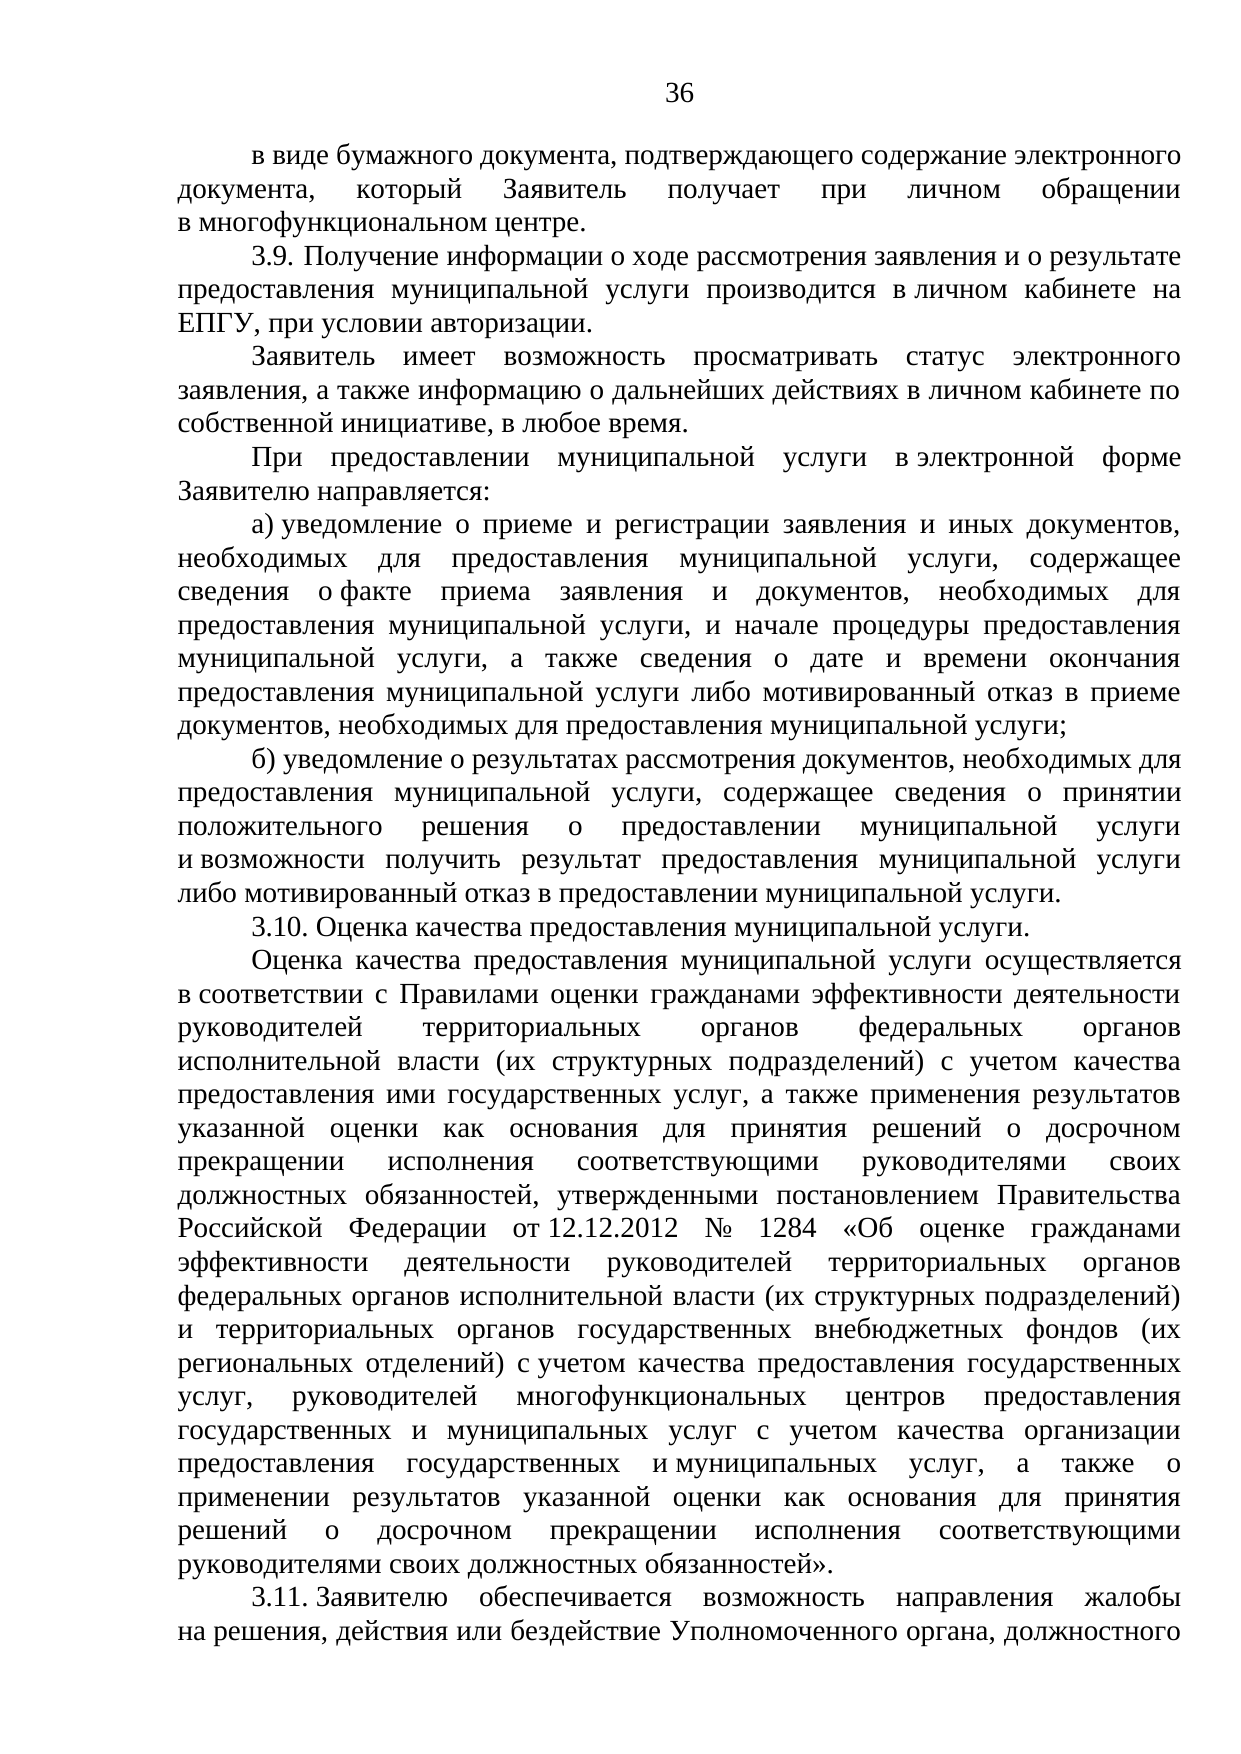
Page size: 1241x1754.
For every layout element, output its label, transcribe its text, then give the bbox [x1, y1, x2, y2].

text Заявитель имеет возможность просматривать статус электронного заявления, а также информацию о дальнейших действиях в личном кабинете по собственной инициативе, в любое время. [177, 338, 1181, 439]
text б) уведомление о результатах рассмотрения документов, необходимых для предоставления муниципальной услуги, содержащее сведения о принятии положительного решения о предоставлении муниципальной услуги и возможности получить результат предоставления муниципальной услуги либо мотивированный отказ в предоставлении муниципальной услуги. [177, 741, 1181, 909]
text а) уведомление о приеме и регистрации заявления и иных документов, необходимых для предоставления муниципальной услуги, содержащее сведения о факте приема заявления и документов, необходимых для предоставления муниципальной услуги, и начале процедуры предоставления муниципальной услуги, а также сведения о дате и времени окончания предоставления муниципальной услуги либо мотивированный отказ в приеме документов, необходимых для предоставления муниципальной услуги; [177, 506, 1181, 741]
text в виде бумажного документа, подтверждающего содержание электронного документа, который Заявитель получает при личном обращении в многофункциональном центре. [177, 137, 1181, 238]
text Оценка качества предоставления муниципальной услуги осуществляется в соответствии с Правилами оценки гражданами эффективности деятельности руководителей территориальных органов федеральных органов исполнительной власти (их структурных подразделений) с учетом качества предоставления ими государственных услуг, а также применения результатов указанной оценки как основания для принятия решений о досрочном прекращении исполнения соответствующими руководителями своих должностных обязанностей, утвержденными постановлением Правительства Российской Федерации от 12.12.2012 № 1284 «Об оценке гражданами эффективности деятельности руководителей территориальных органов федеральных органов исполнительной власти (их структурных подразделений) и территориальных органов государственных внебюджетных фондов (их региональных отделений) с учетом качества предоставления государственных услуг, руководителей многофункциональных центров предоставления государственных и муниципальных услуг с учетом качества организации предоставления государственных и муниципальных услуг, а также о применении результатов указанной оценки как основания для принятия решений о досрочном прекращении исполнения соответствующими руководителями своих должностных обязанностей». [177, 942, 1181, 1579]
text При предоставлении муниципальной услуги в электронной форме Заявителю направляется: [177, 439, 1181, 506]
text 3.9. Получение информации о ходе рассмотрения заявления и о результате предоставления муниципальной услуги производится в личном кабинете на ЕПГУ, при условии авторизации. [177, 238, 1181, 338]
text 3.11. Заявителю обеспечивается возможность направления жалобы на решения, действия или бездействие Уполномоченного органа, должностного [177, 1579, 1181, 1647]
text 3.10. Оценка качества предоставления муниципальной услуги. [177, 909, 1181, 942]
